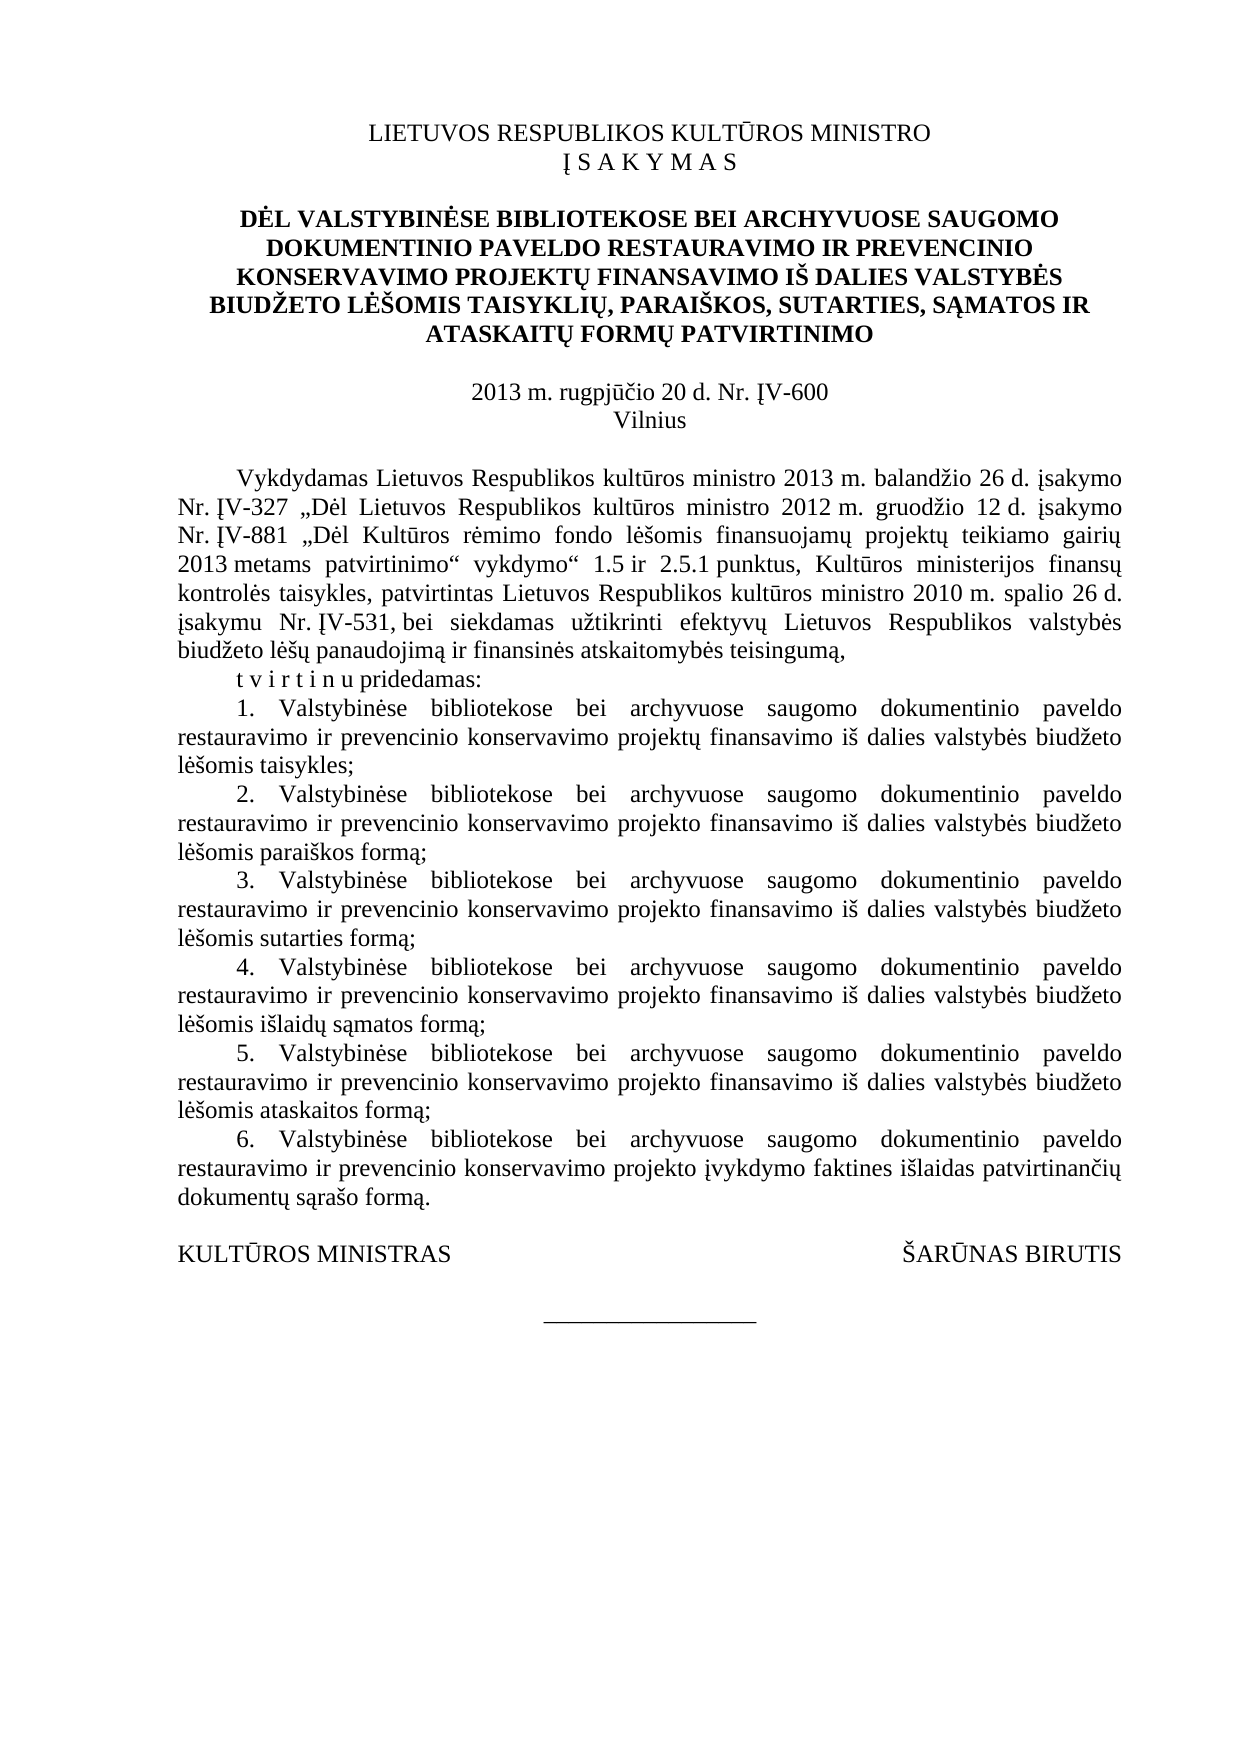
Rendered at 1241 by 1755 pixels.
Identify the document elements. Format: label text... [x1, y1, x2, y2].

text 5. Valstybinėse bibliotekose bei archyvuose saugomo dokumentinio paveldo restauravimo ir prevencinio konservavimo projekto finansavimo iš dalies valstybės biudžeto lėšomis ataskaitos formą; [177, 1038, 1122, 1124]
text _________________ [177, 1297, 1122, 1326]
text Į S A K Y M A S [177, 147, 1122, 176]
text 4. Valstybinėse bibliotekose bei archyvuose saugomo dokumentinio paveldo restauravimo ir prevencinio konservavimo projekto finansavimo iš dalies valstybės biudžeto lėšomis išlaidų sąmatos formą; [177, 952, 1122, 1038]
text Vilnius [177, 406, 1122, 434]
text DĖL VALSTYBINĖSE bibliotekose bei archyvuose saugomo dokumentinio paveldo restauravimo ir PREVENCINIO konservavimo projektų finansavimo iš dalies valstybės biudžeto lėšomis taisyklių, paraiškos, sutarties, sąmatos ir ataskaitų formų patvirtinimo [177, 204, 1122, 348]
text Kultūros ministras Šarūnas Birutis [177, 1239, 1122, 1268]
text 1. Valstybinėse bibliotekose bei archyvuose saugomo dokumentinio paveldo restauravimo ir prevencinio konservavimo projektų finansavimo iš dalies valstybės biudžeto lėšomis taisykles; [177, 693, 1122, 779]
text 3. Valstybinėse bibliotekose bei archyvuose saugomo dokumentinio paveldo restauravimo ir prevencinio konservavimo projekto finansavimo iš dalies valstybės biudžeto lėšomis sutarties formą; [177, 866, 1122, 952]
text t v i r t i n u pridedamas: [177, 664, 1122, 693]
text Vykdydamas Lietuvos Respublikos kultūros ministro 2013 m. balandžio 26 d. įsakymo Nr. ĮV-327 „Dėl Lietuvos Respublikos kultūros ministro 2012 m. gruodžio 12 d. įsakymo Nr. ĮV-881 „Dėl Kultūros rėmimo fondo lėšomis finansuojamų projektų teikiamo gairių 2013 metams patvirtinimo“ vykdymo“ 1.5 ir 2.5.1 punktus, Kultūros ministerijos finansų kontrolės taisykles, patvirtintas Lietuvos Respublikos kultūros ministro 2010 m. spalio 26 d. įsakymu Nr. ĮV-531, bei siekdamas užtikrinti efektyvų Lietuvos Respublikos valstybės biudžeto lėšų panaudojimą ir finansinės atskaitomybės teisingumą, [177, 463, 1122, 664]
text 2013 m. rugpjūčio 20 d. Nr. ĮV-600 [177, 377, 1122, 406]
text 2. Valstybinėse bibliotekose bei archyvuose saugomo dokumentinio paveldo restauravimo ir prevencinio konservavimo projekto finansavimo iš dalies valstybės biudžeto lėšomis paraiškos formą; [177, 779, 1122, 866]
text 6. Valstybinėse bibliotekose bei archyvuose saugomo dokumentinio paveldo restauravimo ir prevencinio konservavimo projekto įvykdymo faktines išlaidas patvirtinančių dokumentų sąrašo formą. [177, 1124, 1122, 1211]
text LIETUVOS RESPUBLIKOS KULTŪROS MINISTRO [177, 118, 1122, 147]
